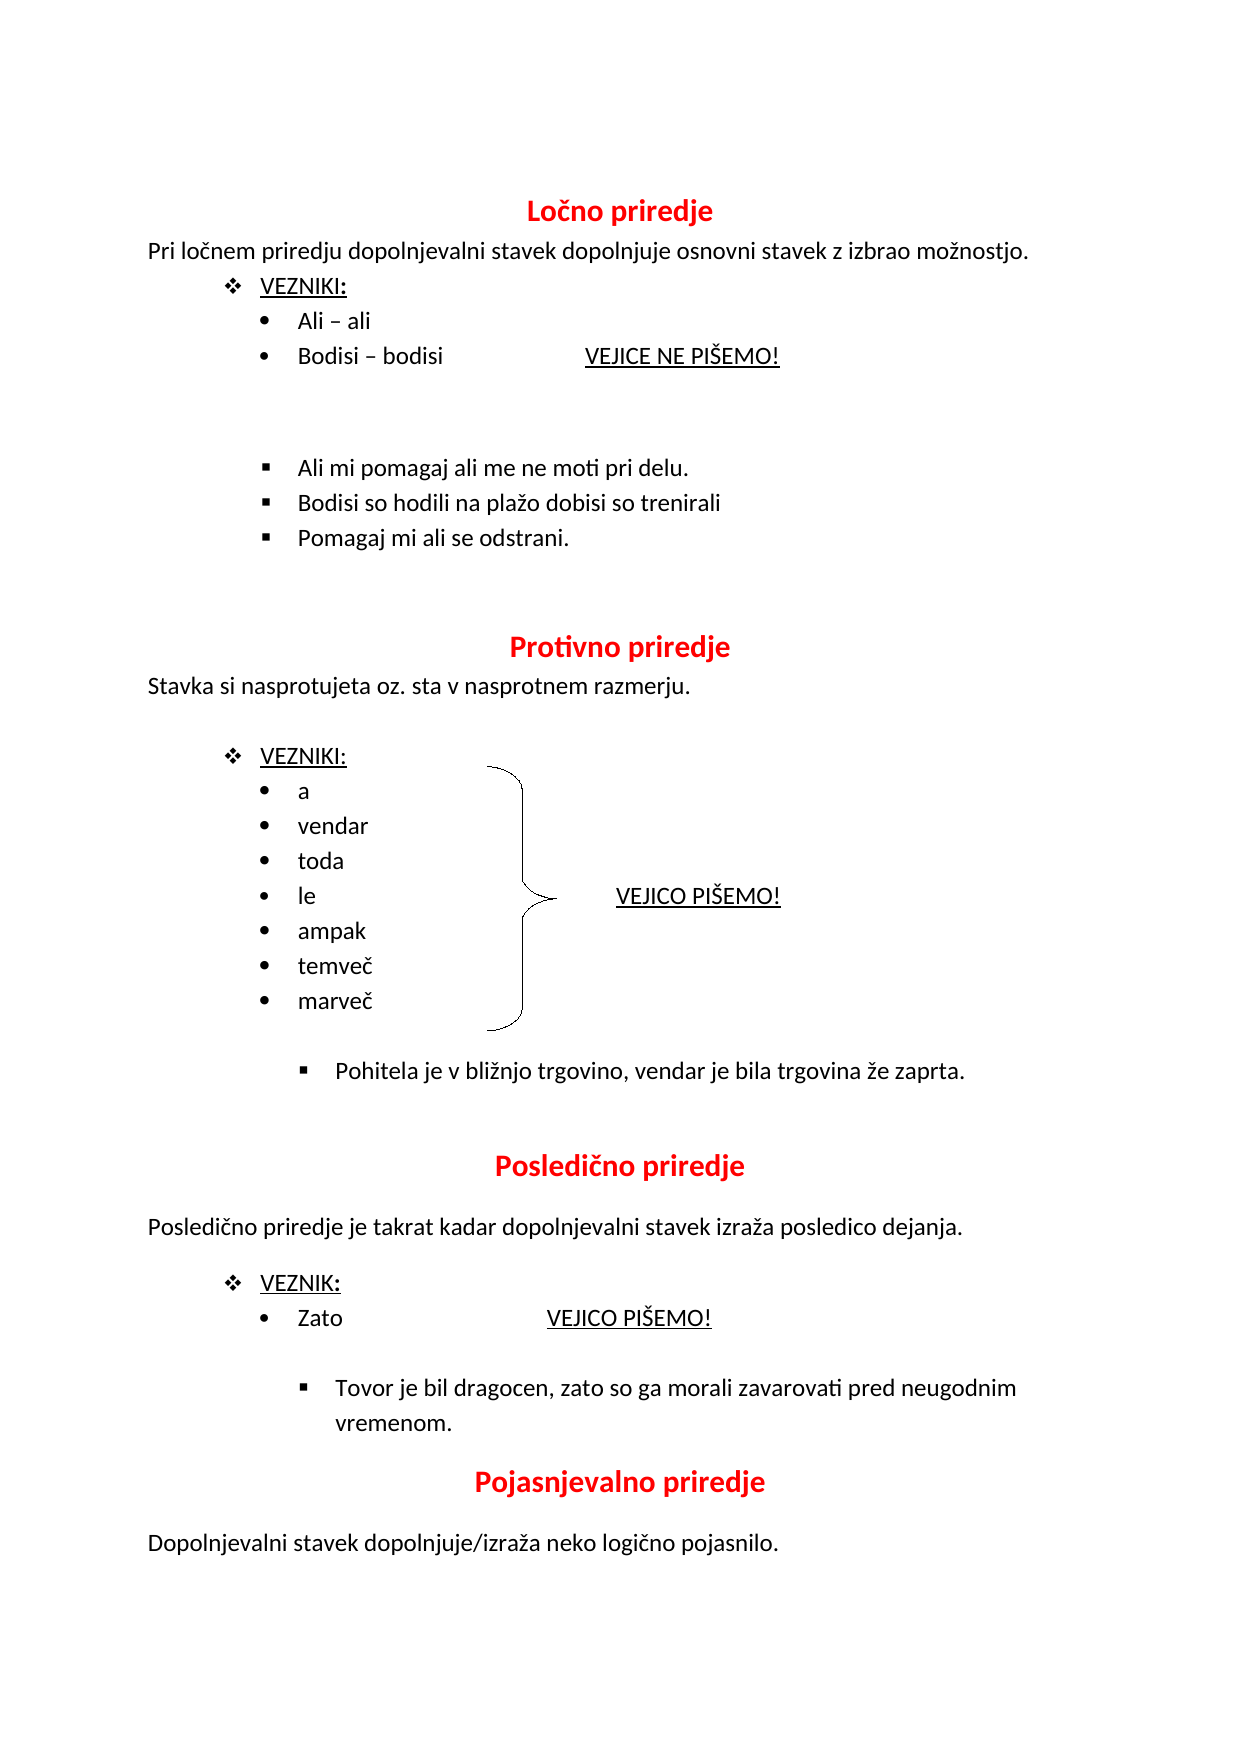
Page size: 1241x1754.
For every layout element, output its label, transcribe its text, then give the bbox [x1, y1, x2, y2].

list le VEJICO PIŠEMO! [260, 881, 1093, 911]
list Protivno priredje [148, 627, 1093, 665]
list Stavka si nasprotujeta oz. sta v nasprotnem razmerju. [148, 671, 1093, 701]
list Zato VEJICO PIŠEMO! [260, 1302, 1093, 1332]
list a [260, 776, 1093, 806]
list [523, 916, 1093, 946]
list vendar [260, 811, 522, 841]
list Ali – ali [260, 305, 1093, 336]
list [523, 951, 1093, 981]
list Pri ločnem priredju dopolnjevalni stavek dopolnjuje osnovni stavek z izbrao možnostjo. [148, 235, 1093, 266]
list VEZNIKI: [223, 270, 1093, 301]
list Bodisi – bodisi VEJICE NE PIŠEMO! [260, 340, 1093, 371]
list marveč [260, 986, 1093, 1016]
text Dopolnjevalni stavek dopolnjuje/izraža neko logično pojasnilo. [148, 1527, 1093, 1558]
list VEZNIKI: [223, 741, 1093, 771]
list [523, 811, 1093, 841]
list Bodisi so hodili na plažo dobisi so trenirali [260, 487, 1093, 517]
text Posledično priredje je takrat kadar dopolnjevalni stavek izraža posledico dejanja. [148, 1211, 1093, 1241]
text Posledično priredje [148, 1146, 1093, 1184]
list Tovor je bil dragocen, zato so ga morali zavarovati pred neugodnim vremenom. [298, 1372, 1093, 1437]
list [523, 846, 1093, 876]
list Ločno priredje [148, 191, 1093, 229]
list Ali mi pomagaj ali me ne moti pri delu. [260, 452, 1093, 482]
list ampak [260, 916, 522, 946]
list VEZNIK: [223, 1267, 1093, 1297]
list temveč [260, 951, 522, 981]
list Pomagaj mi ali se odstrani. [260, 522, 1093, 552]
text Pojasnjevalno priredje [148, 1463, 1093, 1501]
list Pohitela je v bližnjo trgovino, vendar je bila trgovina že zaprta. [298, 1056, 1093, 1086]
list toda [260, 846, 522, 876]
